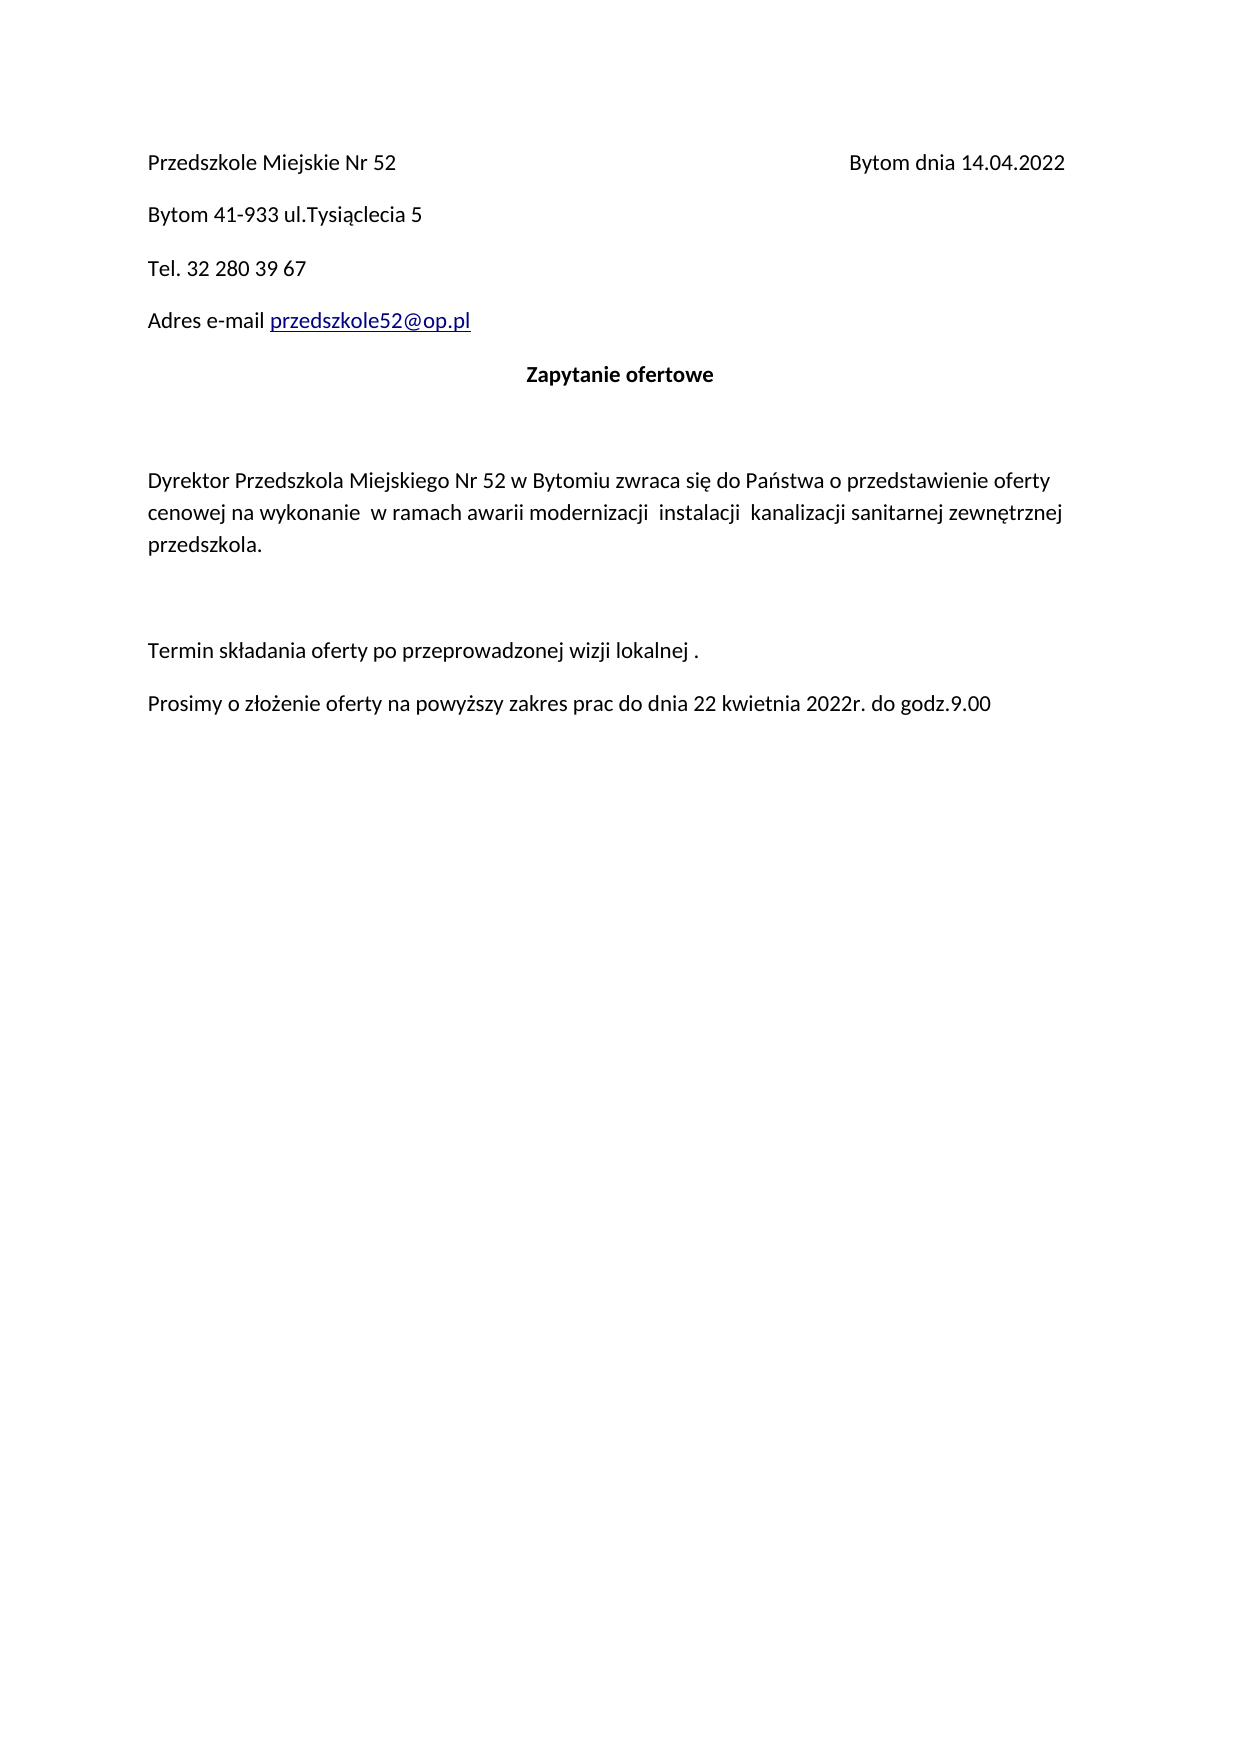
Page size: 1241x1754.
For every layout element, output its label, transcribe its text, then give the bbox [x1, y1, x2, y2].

text Przedszkole Miejskie Nr 52 Bytom dnia 14.04.2022 [148, 148, 1093, 176]
text Adres e-mail przedszkole52@op.pl [148, 307, 1093, 335]
text Bytom 41-933 ul.Tysiąclecia 5 [148, 201, 1093, 229]
text Prosimy o złożenie oferty na powyższy zakres prac do dnia 22 kwietnia 2022r. do godz.9.00 [148, 689, 1093, 717]
text Dyrektor Przedszkola Miejskiego Nr 52 w Bytomiu zwraca się do Państwa o przedstawienie oferty cenowej na wykonanie w ramach awarii modernizacji instalacji kanalizacji sanitarnej zewnętrznej przedszkola. [148, 466, 1093, 558]
text Zapytanie ofertowe [148, 360, 1093, 388]
text Termin składania oferty po przeprowadzonej wizji lokalnej . [148, 636, 1093, 664]
text Tel. 32 280 39 67 [148, 254, 1093, 282]
